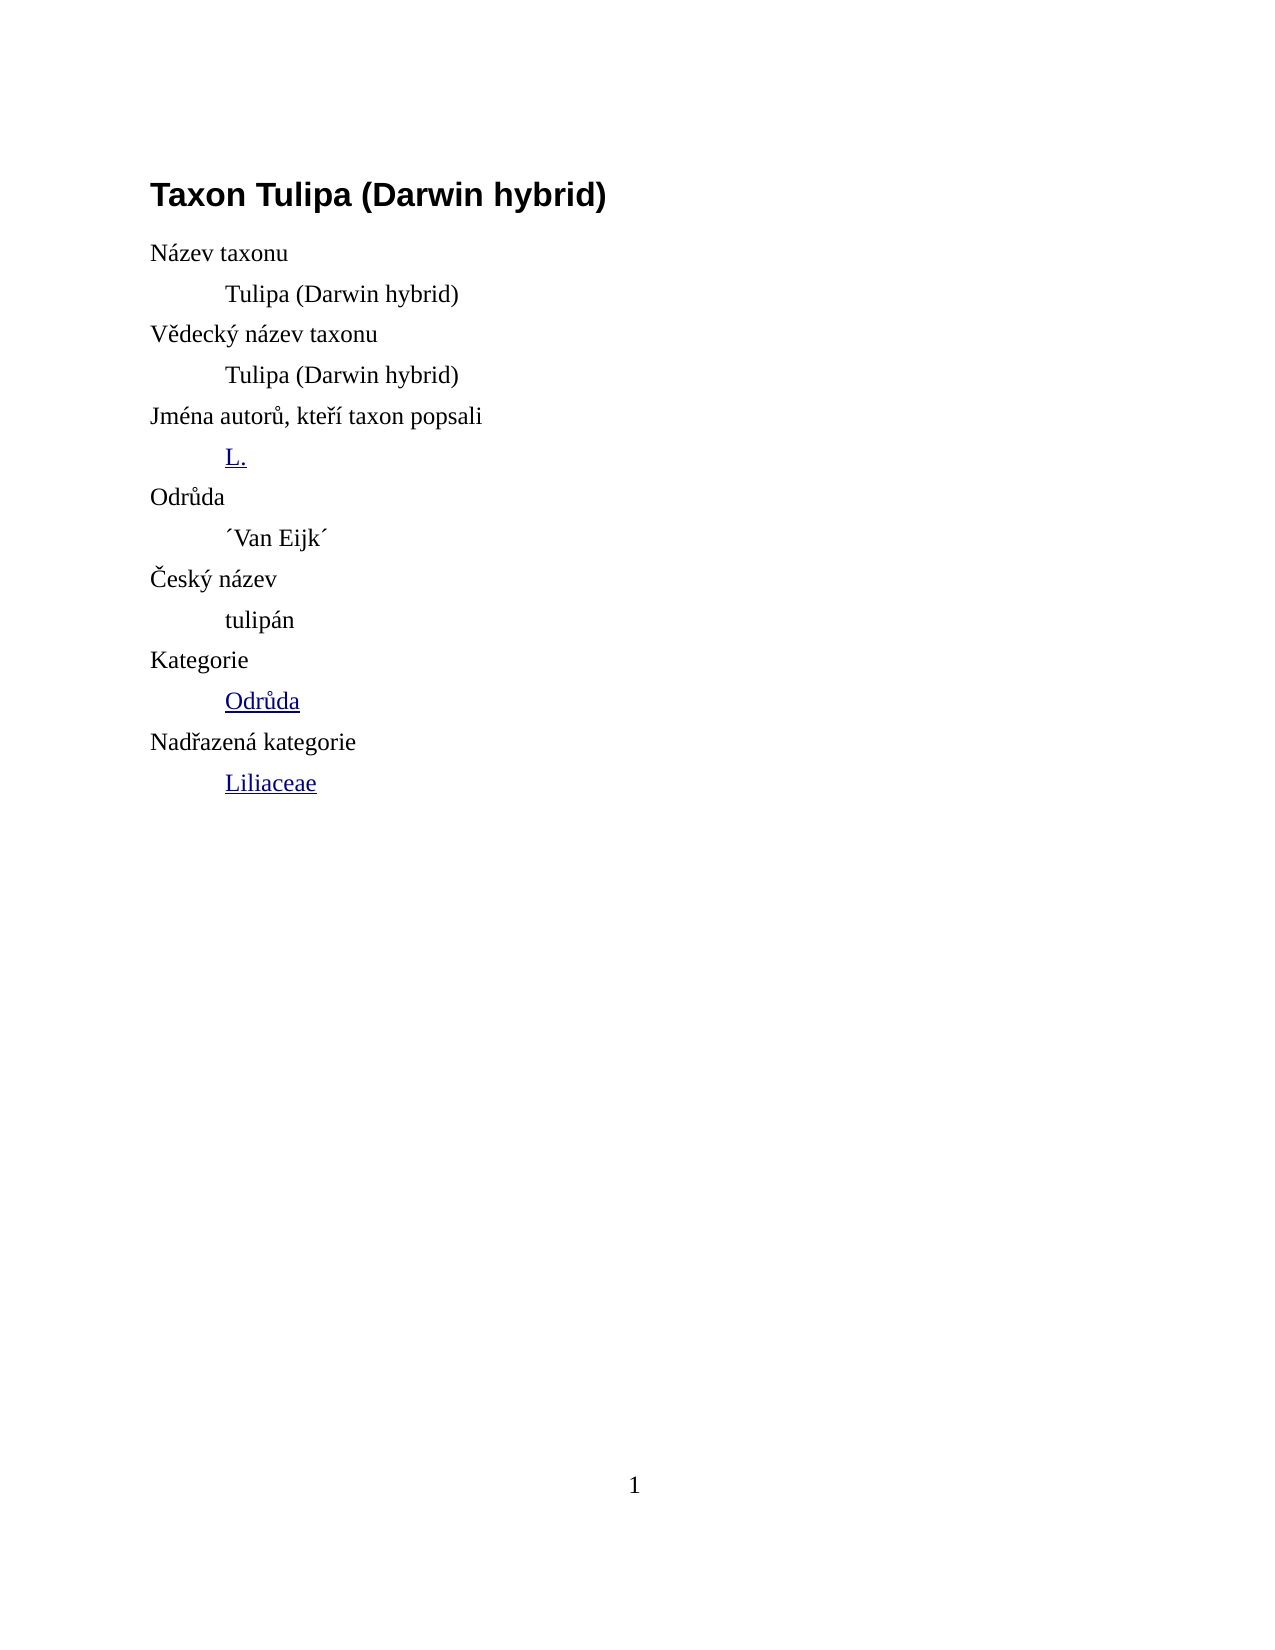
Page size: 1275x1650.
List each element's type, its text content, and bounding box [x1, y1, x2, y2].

text Tulipa (Darwin hybrid) [225, 279, 1125, 308]
text Nadřazená kategorie [150, 727, 1125, 756]
text Český název [150, 564, 1125, 593]
text Jména autorů, kteří taxon popsali [150, 401, 1125, 430]
subtitle Taxon Tulipa (Darwin hybrid) [150, 175, 1125, 214]
text Vědecký název taxonu [150, 319, 1125, 348]
text Odrůda [150, 482, 1125, 511]
text ´Van Eijk´ [225, 523, 1125, 552]
text Kategorie [150, 645, 1125, 674]
text L. [225, 442, 1125, 471]
text Liliaceae [225, 768, 1125, 796]
text Tulipa (Darwin hybrid) [225, 360, 1125, 389]
text Název taxonu [150, 238, 1125, 267]
text tulipán [225, 605, 1125, 633]
text Odrůda [225, 686, 1125, 715]
